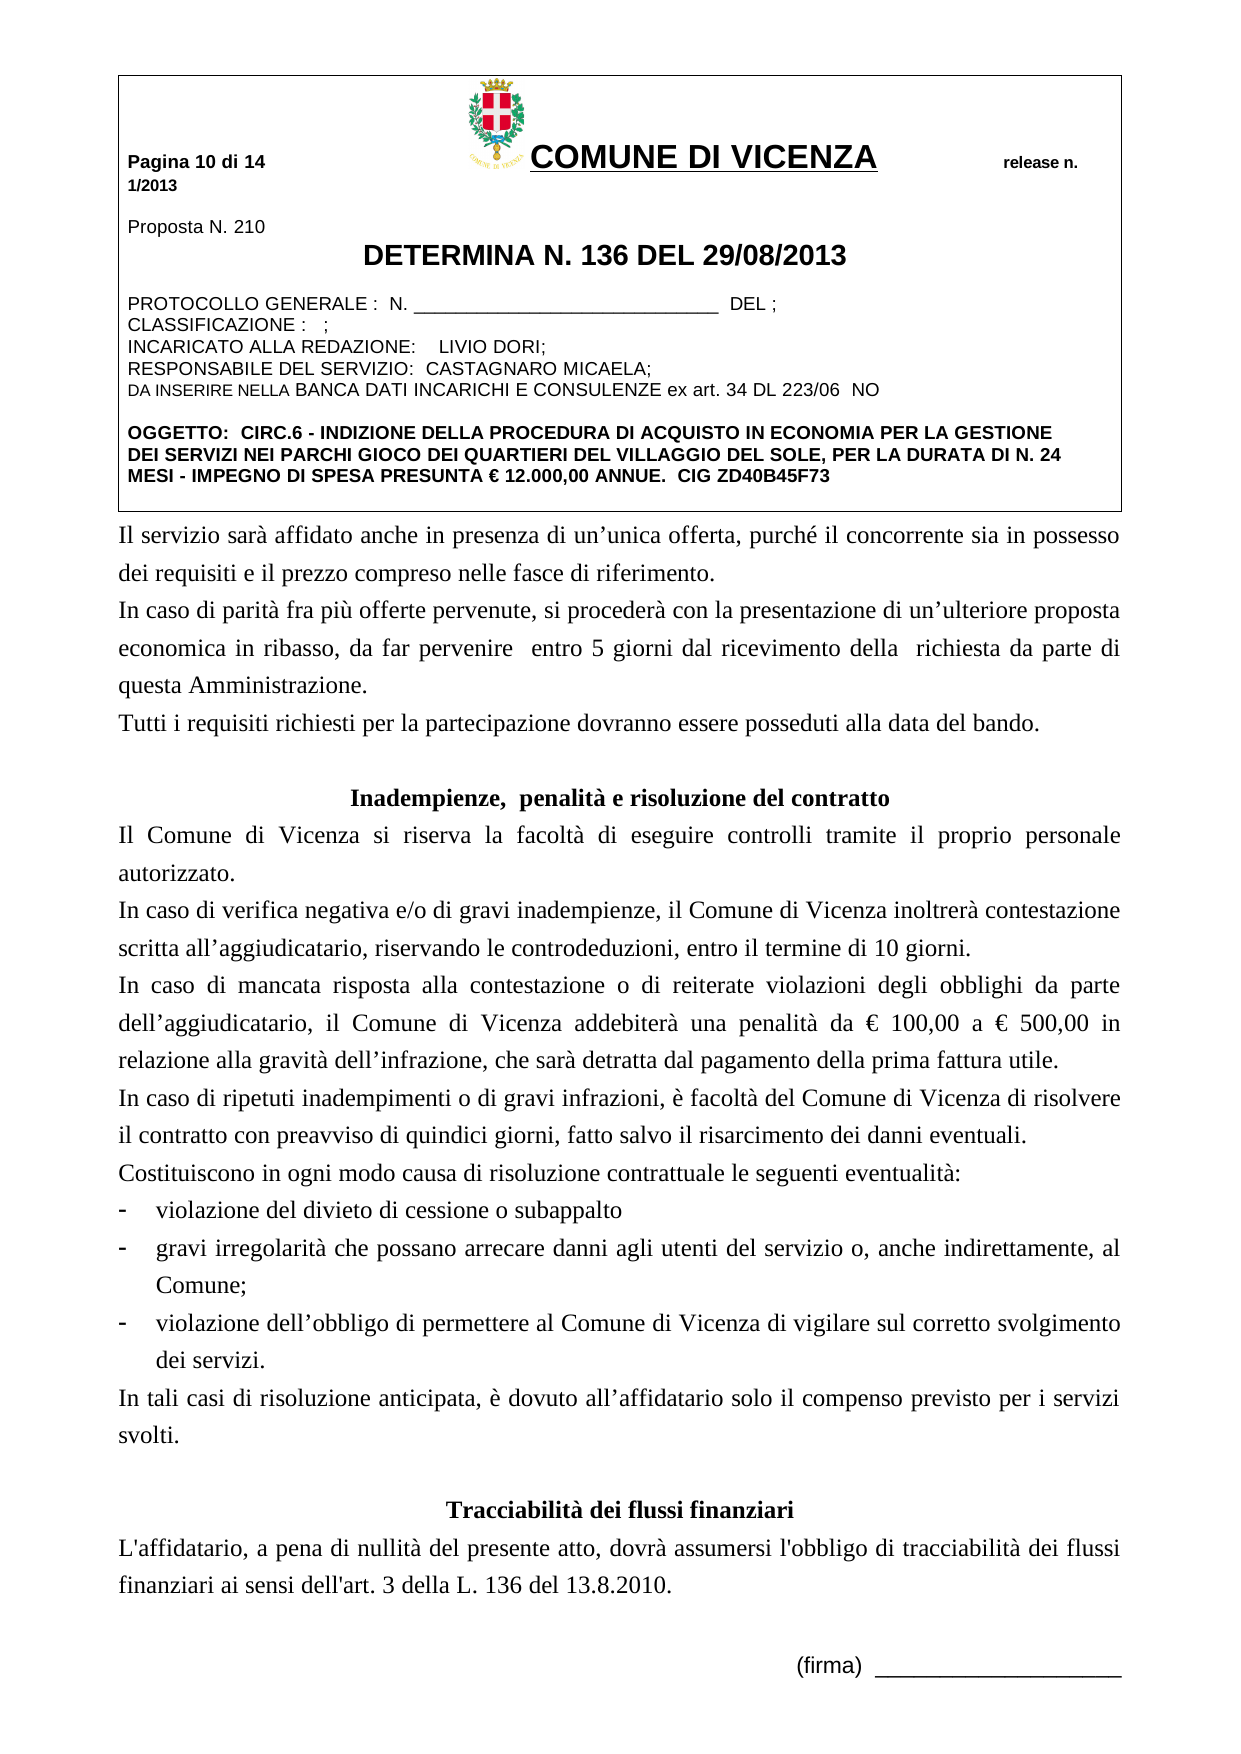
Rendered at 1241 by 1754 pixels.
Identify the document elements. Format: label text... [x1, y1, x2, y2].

text In tali casi di risoluzione anticipata, è dovuto all’affidatario solo il compenso previsto per i servizi svolti. [118, 1374, 1122, 1449]
list violazione del divieto di cessione o subappalto [118, 1187, 1122, 1224]
picture [468, 78, 525, 169]
list gravi irregolarità che possano arrecare danni agli utenti del servizio o, anche indirettamente, al Comune; [118, 1224, 1122, 1299]
text In caso di verifica negativa e/o di gravi inadempienze, il Comune di Vicenza inoltrerà contestazione scritta all’aggiudicatario, riservando le controdeduzioni, entro il termine di 10 giorni. [118, 887, 1122, 962]
text In caso di mancata risposta alla contestazione o di reiterate violazioni degli obblighi da parte dell’aggiudicatario, il Comune di Vicenza addebiterà una penalità da € 100,00 a € 500,00 in relazione alla gravità dell’infrazione, che sarà detratta dal pagamento della prima fattura utile. [118, 962, 1122, 1074]
text In caso di ripetuti inadempimenti o di gravi infrazioni, è facoltà del Comune di Vicenza di risolvere il contratto con preavviso di quindici giorni, fatto salvo il risarcimento dei danni eventuali. [118, 1074, 1122, 1149]
text Il servizio sarà affidato anche in presenza di un’unica offerta, purché il concorrente sia in possesso dei requisiti e il prezzo compreso nelle fasce di riferimento. [118, 512, 1122, 587]
text Tutti i requisiti richiesti per la partecipazione dovranno essere posseduti alla data del bando. [118, 699, 1122, 737]
text Il Comune di Vicenza si riserva la facoltà di eseguire controlli tramite il proprio personale autorizzato. [118, 812, 1122, 887]
list violazione dell’obbligo di permettere al Comune di Vicenza di vigilare sul corretto svolgimento dei servizi. [118, 1299, 1122, 1374]
text L'affidatario, a pena di nullità del presente atto, dovrà assumersi l'obbligo di tracciabilità dei flussi finanziari ai sensi dell'art. 3 della L. 136 del 13.8.2010. [118, 1524, 1122, 1599]
text In caso di parità fra più offerte pervenute, si procederà con la presentazione di un’ulteriore proposta economica in ribasso, da far pervenire entro 5 giorni dal ricevimento della richiesta da parte di questa Amministrazione. [118, 587, 1122, 699]
text Costituiscono in ogni modo causa di risoluzione contrattuale le seguenti eventualità: [118, 1149, 1122, 1187]
text Inadempienze, penalità e risoluzione del contratto [118, 774, 1122, 812]
text Tracciabilità dei flussi finanziari [118, 1487, 1122, 1524]
